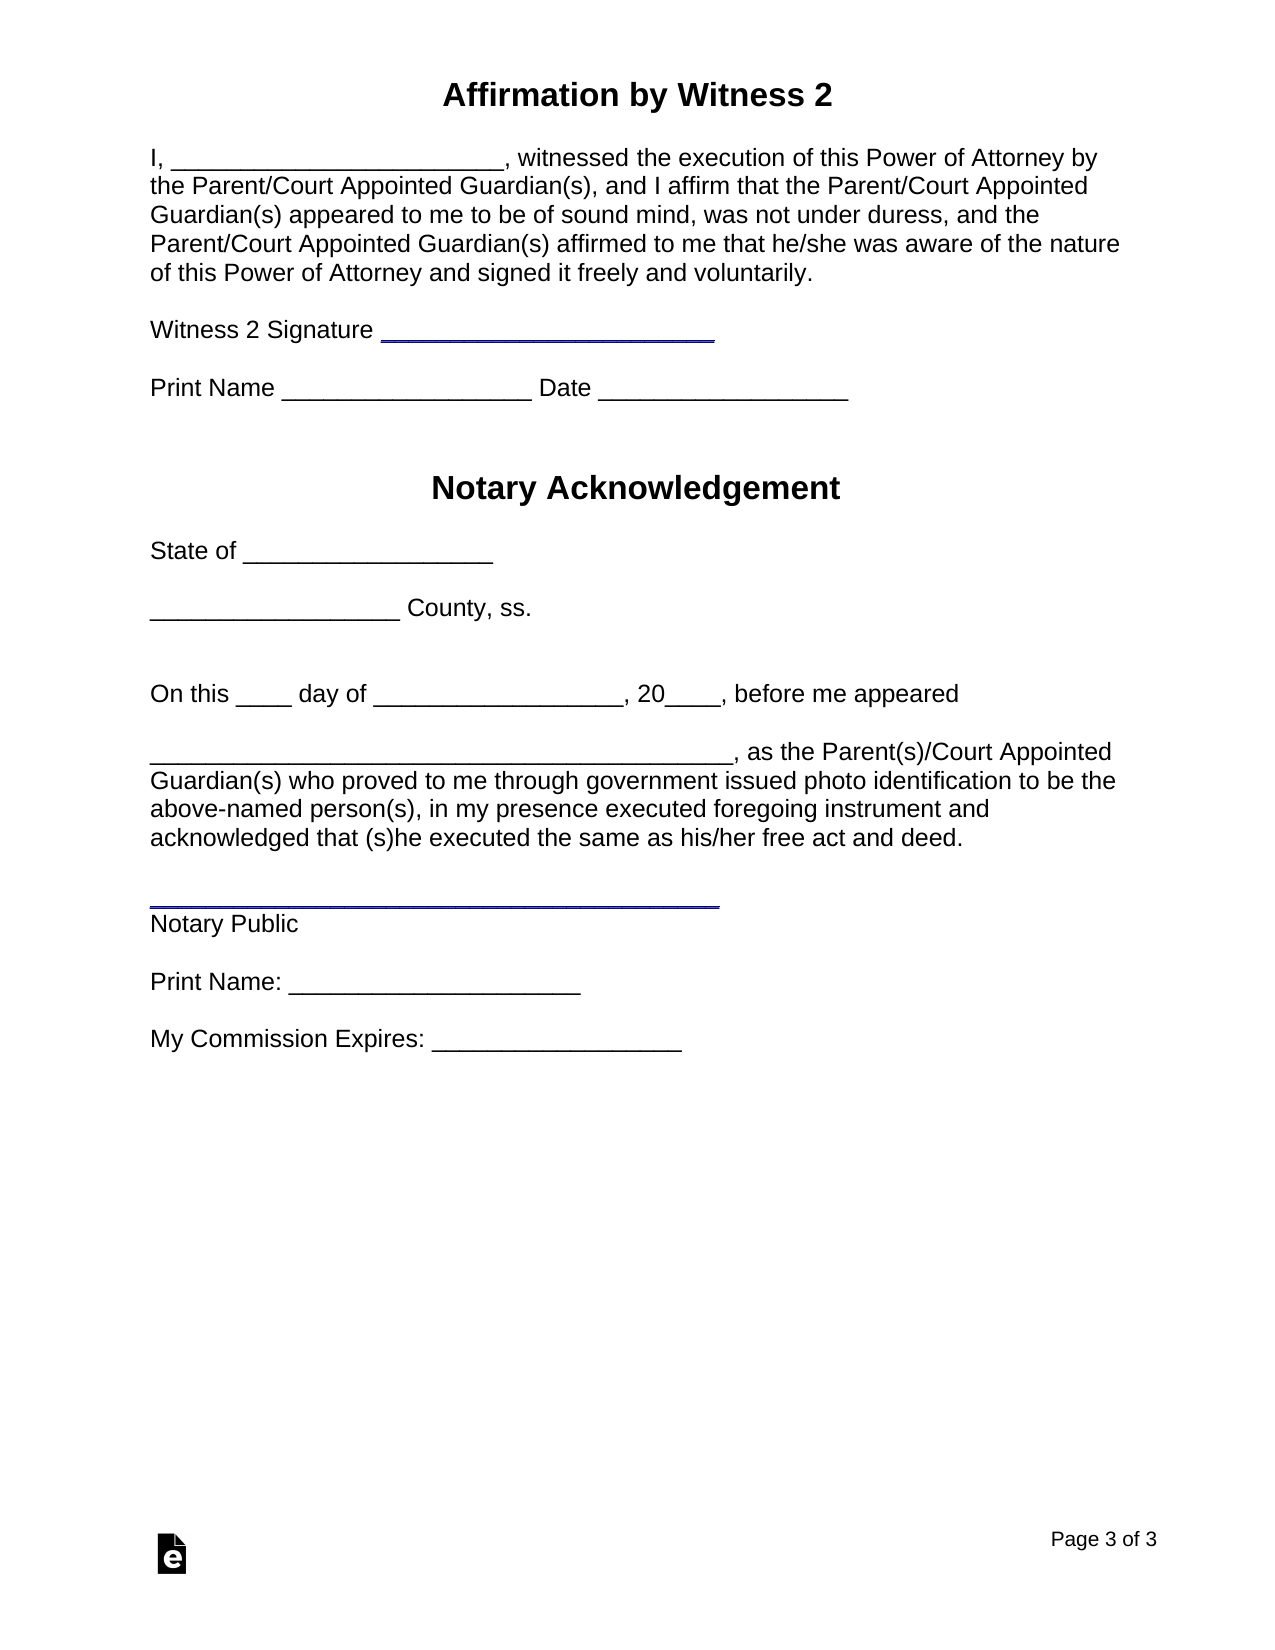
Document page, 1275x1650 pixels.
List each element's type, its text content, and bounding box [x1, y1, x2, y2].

text On this ____ day of __________________, 20____, before me appeared [150, 679, 1125, 708]
text __________________ County, ss. [150, 593, 1125, 622]
text State of __________________ [150, 536, 1122, 564]
text I, ________________________, witnessed the execution of this Power of Attorney by the Parent/Court Appointed Guardian(s), and I affirm that the Parent/Court Appointed Guardian(s) appeared to me to be of sound mind, was not under duress, and the Parent/Court Appointed Guardian(s) affirmed to me that he/she was aware of the nature of this Power of Attorney and signed it freely and voluntarily. [150, 142, 1122, 286]
text Notary Acknowledgement [150, 468, 1122, 507]
text _________________________________________ [150, 881, 1125, 909]
text Print Name __________________ Date __________________ [150, 372, 1122, 401]
text Witness 2 Signature ________________________ [150, 315, 1122, 344]
text Notary Public [150, 909, 1125, 938]
text Print Name: _____________________ [150, 967, 1125, 996]
text My Commission Expires: __________________ [150, 1024, 1125, 1053]
text Affirmation by Witness 2 [150, 75, 1125, 113]
text __________________________________________, as the Parent(s)/Court Appointed Guardian(s) who proved to me through government issued photo identification to be the above-named person(s), in my presence executed foregoing instrument and acknowledged that (s)he executed the same as his/her free act and deed. [150, 737, 1125, 852]
